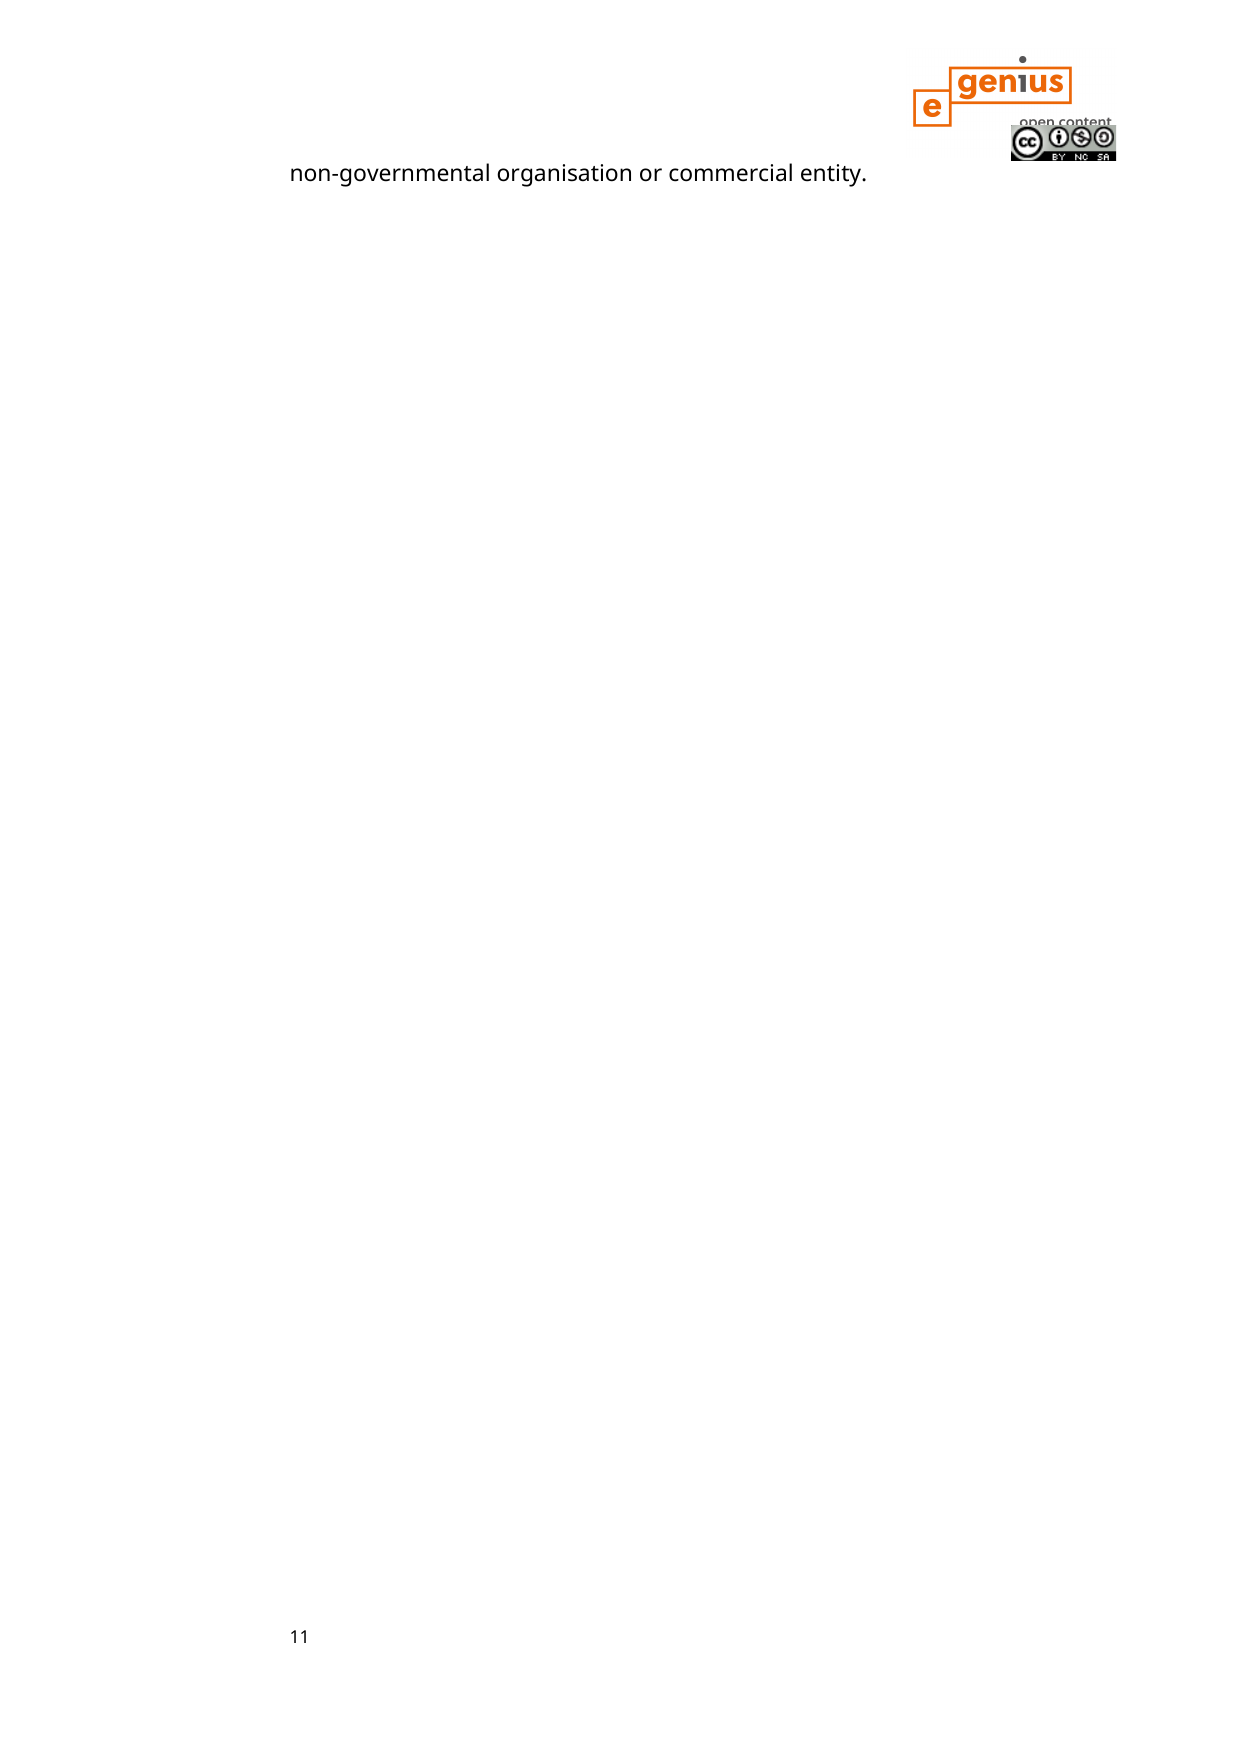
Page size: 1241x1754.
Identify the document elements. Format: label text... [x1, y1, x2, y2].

text non-governmental organisation or commercial entity. [289, 107, 1119, 187]
